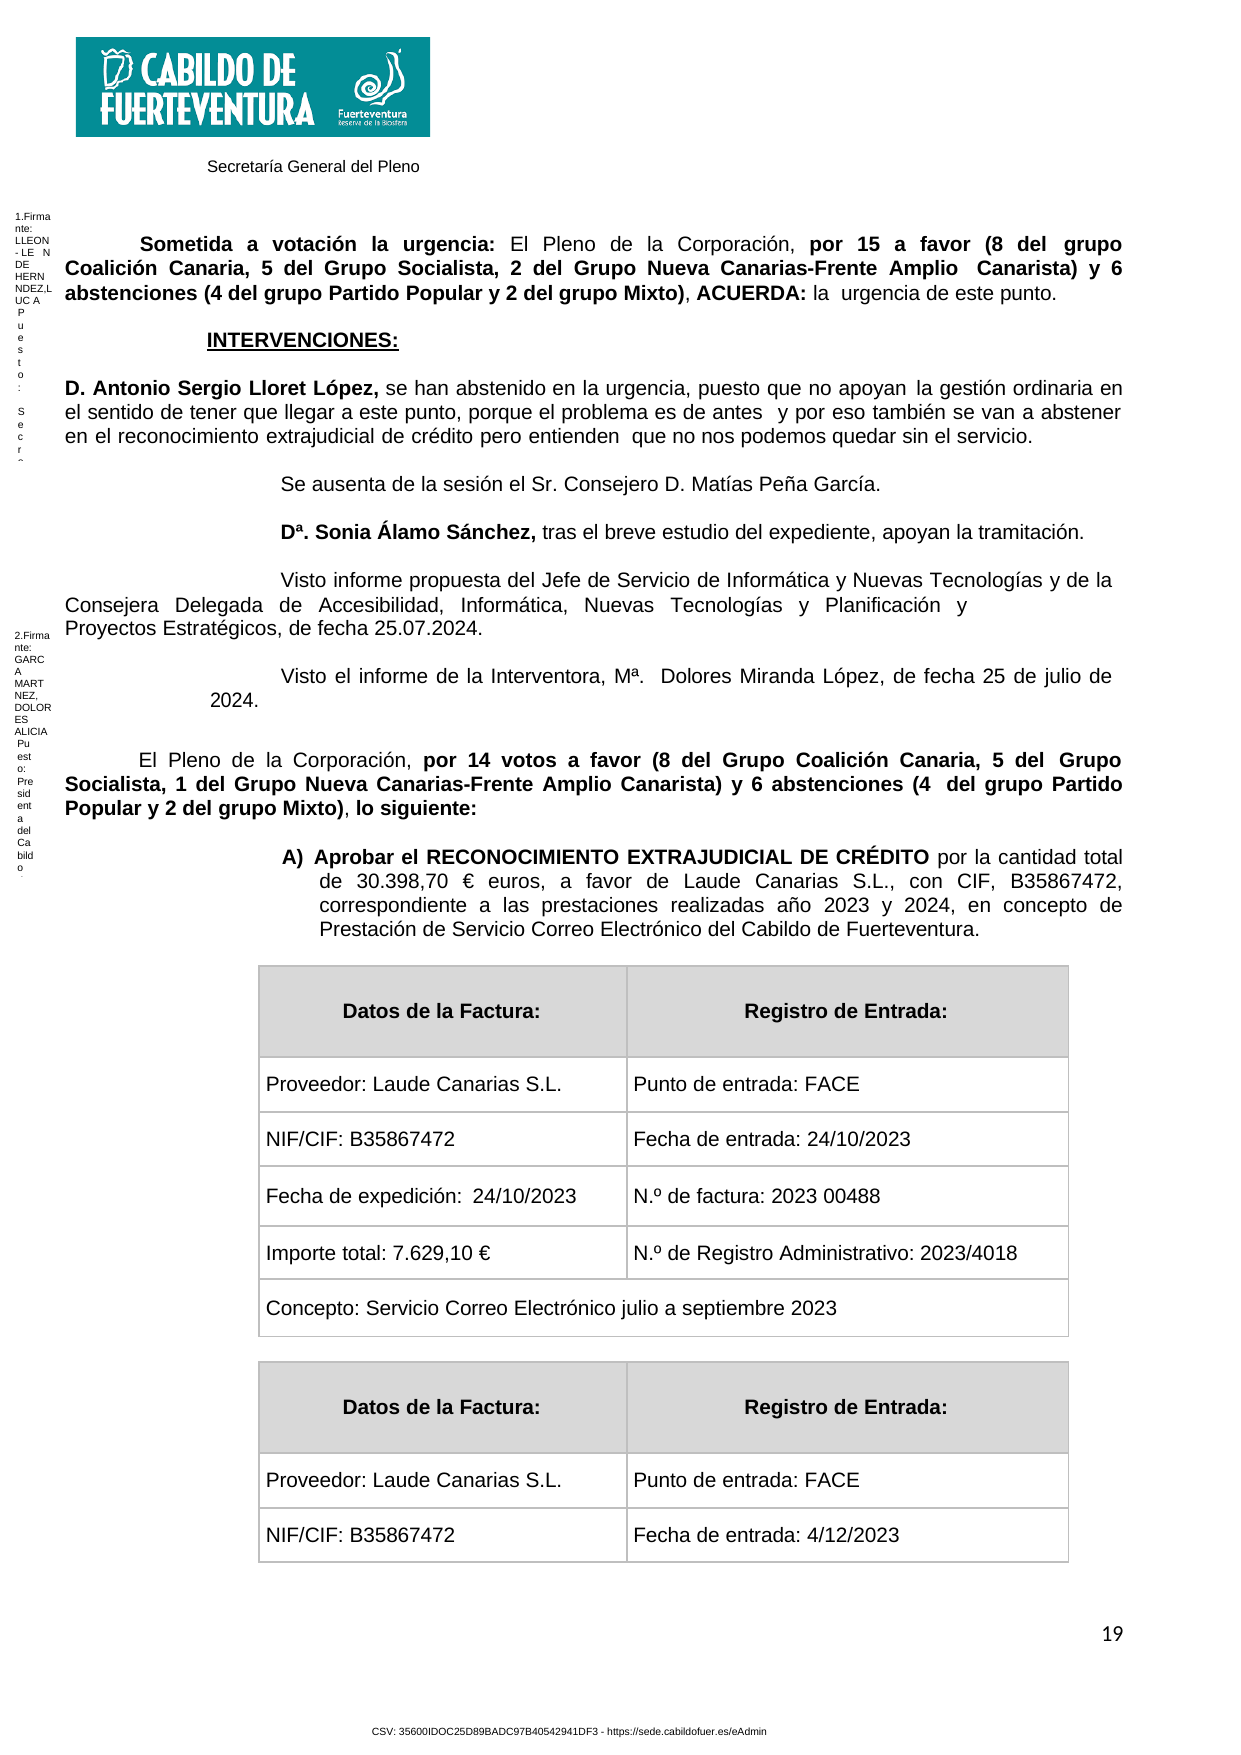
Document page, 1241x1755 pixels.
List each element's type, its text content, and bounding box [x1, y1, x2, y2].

table_cell N.º de Registro Administrativo: 2023/4018 [628, 1227, 1068, 1278]
text 2.Firmante: GARC A MART NEZ, DOLORES ALICIA [14, 629, 52, 737]
table_header Registro de Entrada: [628, 967, 1068, 1056]
subtitle 19 [64, 1619, 1123, 1647]
text Proyectos Estratégicos, de fecha 25.07.2024. [64, 616, 1241, 640]
text Dª. Sonia Álamo Sánchez, tras el breve estudio del expediente, apoyan la tramitación. Visto informe propuesta del Jefe de Servicio de Informática y Nuevas Tecnologías y de la [280, 501, 1121, 597]
table_cell NIF/CIF: B35867472 [260, 1113, 626, 1165]
table_cell Punto de entrada: FACE [628, 1058, 1068, 1111]
text Puesto: Presidenta del Cabildo de Fuerteventura Fecha Firma: 29/07/2024 17:01:26 [17, 738, 34, 877]
subtitle El Pleno de la Corporación, por 14 votos a favor (8 del Grupo Coalición Canaria, 5 del Grupo Socialista, 1 del Grupo Nueva Canarias-Frente Amplio Canarista) y 6 abstenciones (4 del grupo Partido Popular y 2 del grupo Mixto), lo siguiente: [64, 748, 1123, 820]
table_cell Concepto: Servicio Correo Electrónico julio a septiembre 2023 [260, 1280, 1068, 1336]
table_cell Proveedor: Laude Canarias S.L. [260, 1454, 626, 1507]
subtitle Sometida a votación la urgencia: El Pleno de la Corporación, por 15 a favor (8 del grupo Coalición Canaria, 5 del Grupo Socialista, 2 del Grupo Nueva Canarias-Frente Amplio Canarista) y 6 abstenciones (4 del grupo Partido Popular y 2 del grupo Mixto), ACUERDA: la urgencia de este punto. [64, 232, 1123, 304]
text D. Antonio Sergio Lloret López, se han abstenido en la urgencia, puesto que no apoyan la gestión ordinaria en el sentido de tener que llegar a este punto, porque el problema es de antes y por eso también se van a abstener en el reconocimiento extrajudicial de crédito pero entienden que no nos podemos quedar sin el servicio. [64, 376, 1123, 448]
table_cell N.º de factura: 2023 00488 [628, 1167, 1068, 1225]
text A) Aprobar el RECONOCIMIENTO EXTRAJUDICIAL DE CRÉDITO por la cantidad total de 30.398,70 € euros, a favor de Laude Canarias S.L., con CIF, B35867472, correspondiente a las prestaciones realizadas año 2023 y 2024, en concepto de Prestación de Servicio Correo Electrónico del Cabildo de Fuerteventura. [282, 844, 1123, 941]
text Se ausenta de la sesión el Sr. Consejero D. Matías Peña García. [280, 472, 1241, 496]
table_cell Proveedor: Laude Canarias S.L. [260, 1058, 626, 1111]
text 1.Firmante: LLEON - LE N DE HERN NDEZ,LUC A [15, 211, 52, 306]
text 2024. [64, 688, 259, 712]
table_cell Fecha de entrada: 4/12/2023 [628, 1509, 1068, 1561]
table_cell Fecha de entrada: 24/10/2023 [628, 1113, 1068, 1165]
text Consejera Delegada de Accesibilidad, Informática, Nuevas Tecnologías y Planificación y [64, 597, 1241, 616]
table_header Registro de Entrada: [628, 1363, 1068, 1452]
table_header Datos de la Factura: [260, 967, 626, 1056]
table_cell Fecha de expedición: 24/10/2023 [260, 1167, 626, 1225]
table_cell Importe total: 7.629,10 € [260, 1227, 626, 1278]
text Visto el informe de la Interventora, Mª. Dolores Miranda López, de fecha 25 de julio de [281, 664, 1241, 688]
table_cell Punto de entrada: FACE [628, 1454, 1068, 1507]
table_header Datos de la Factura: [260, 1363, 626, 1452]
table_cell NIF/CIF: B35867472 [260, 1509, 626, 1561]
text INTERVENCIONES: [207, 328, 1241, 352]
